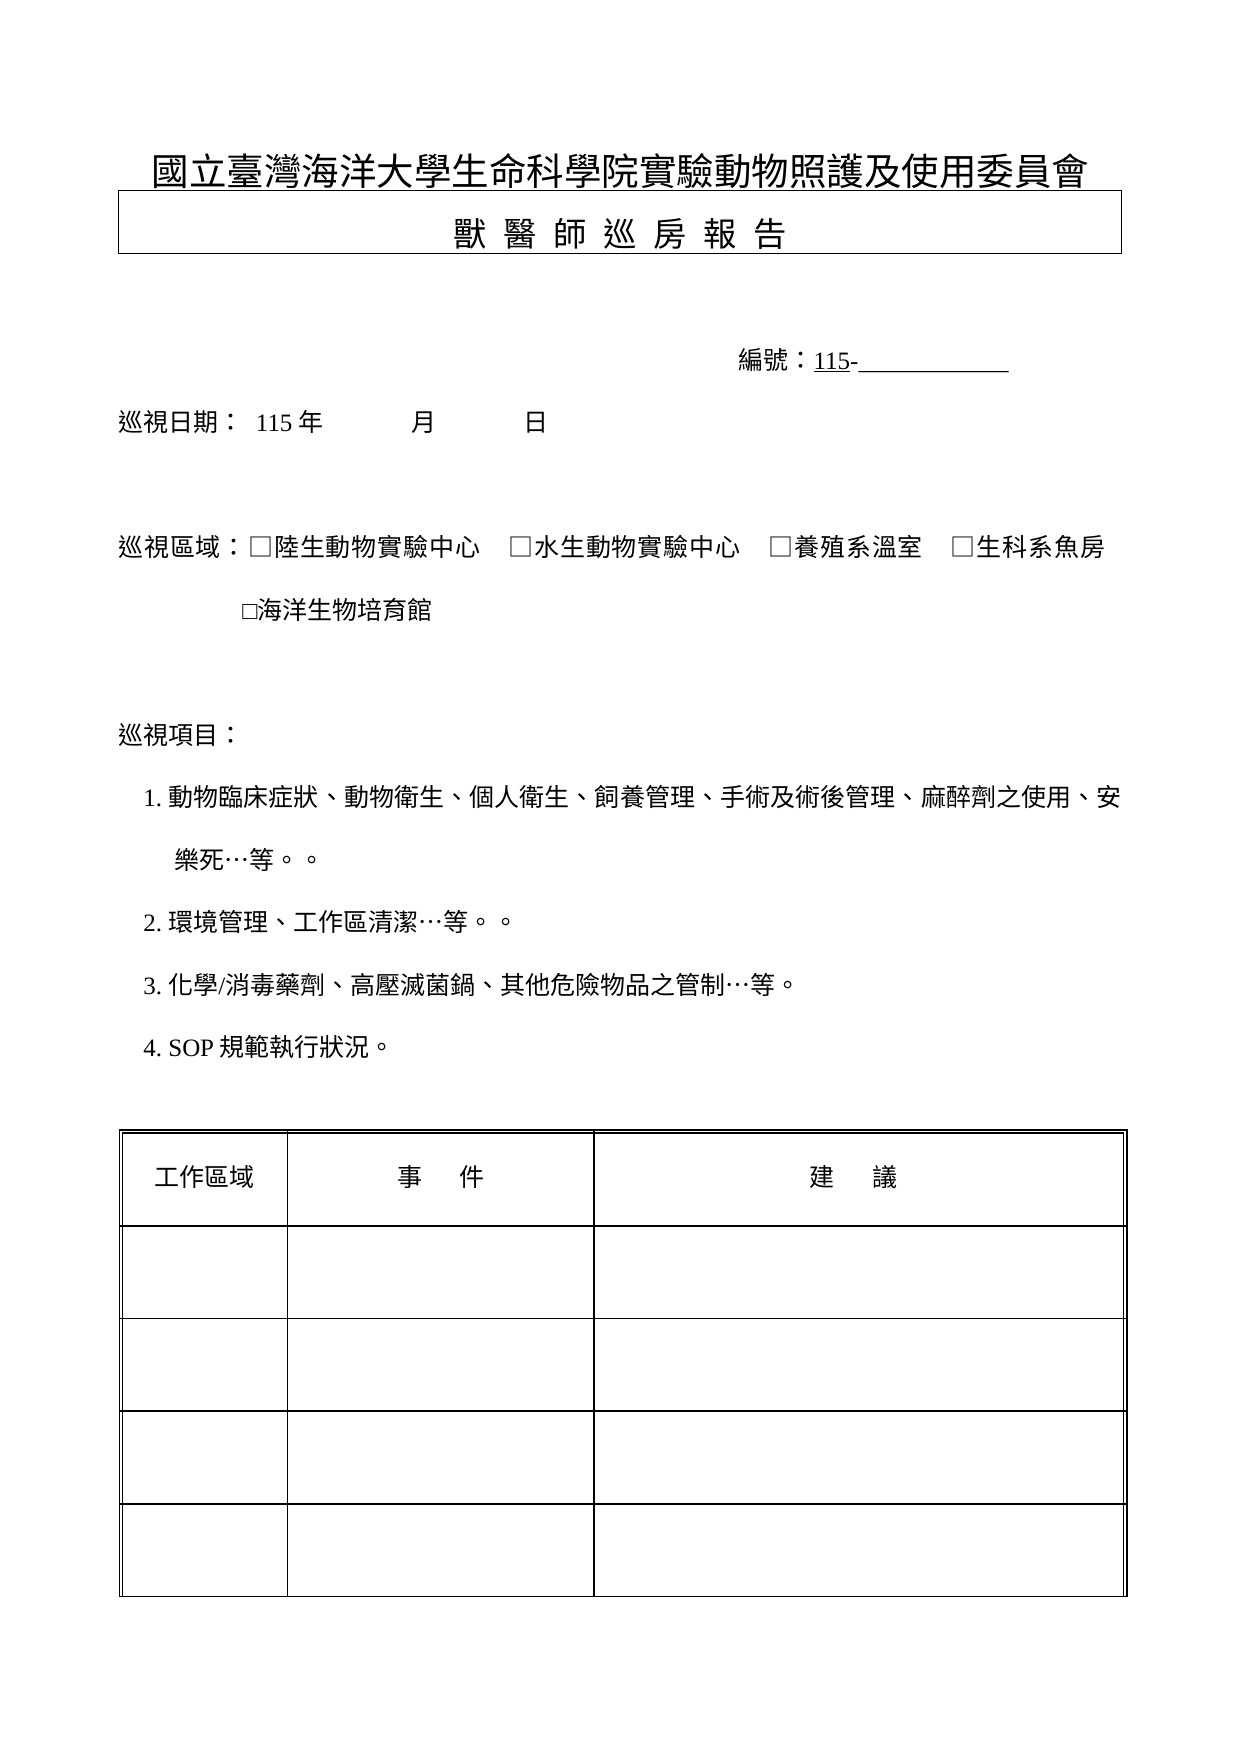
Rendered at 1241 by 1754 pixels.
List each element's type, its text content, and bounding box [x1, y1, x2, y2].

text 1. 動物臨床症狀、動物衛生、個人衛生、飼養管理、手術及術後管理、麻醉劑之使用、安樂死…等。。 [143, 754, 1122, 879]
text 3. 化學/消毒藥劑、高壓滅菌鍋、其他危險物品之管制…等。 [118, 942, 1122, 1004]
text 編號：115-____________ [618, 317, 1122, 379]
table_cell [123, 1412, 287, 1503]
table_cell [123, 1505, 287, 1596]
table_cell [123, 1227, 287, 1318]
table_header 事 件 [288, 1134, 593, 1225]
text 2. 環境管理、工作區清潔…等。。 [143, 879, 1122, 942]
table_cell [595, 1505, 1123, 1596]
table_header 獸 醫 師 巡 房 報 告 [119, 191, 1121, 253]
table_cell [123, 1319, 287, 1410]
table_cell [288, 1319, 593, 1410]
text 4. SOP規範執行狀況。 [118, 1004, 1122, 1067]
text 巡視項目： [118, 692, 1122, 754]
text 國立臺灣海洋大學生命科學院實驗動物照護及使用委員會 [118, 127, 1122, 189]
table_cell [288, 1505, 593, 1596]
table_cell [595, 1412, 1123, 1503]
table_cell [288, 1412, 593, 1503]
table_cell [595, 1227, 1123, 1318]
text 巡視區域：□陸生動物實驗中心 □水生動物實驗中心 □養殖系溫室 □生科系魚房 □海洋生物培育館 [118, 504, 1122, 629]
text 巡視日期： 115 年 月 日 [118, 379, 1122, 442]
table_cell [288, 1227, 593, 1318]
table_cell [595, 1319, 1123, 1410]
table_header 工作區域 [123, 1134, 287, 1225]
table_header 建 議 [595, 1134, 1123, 1225]
